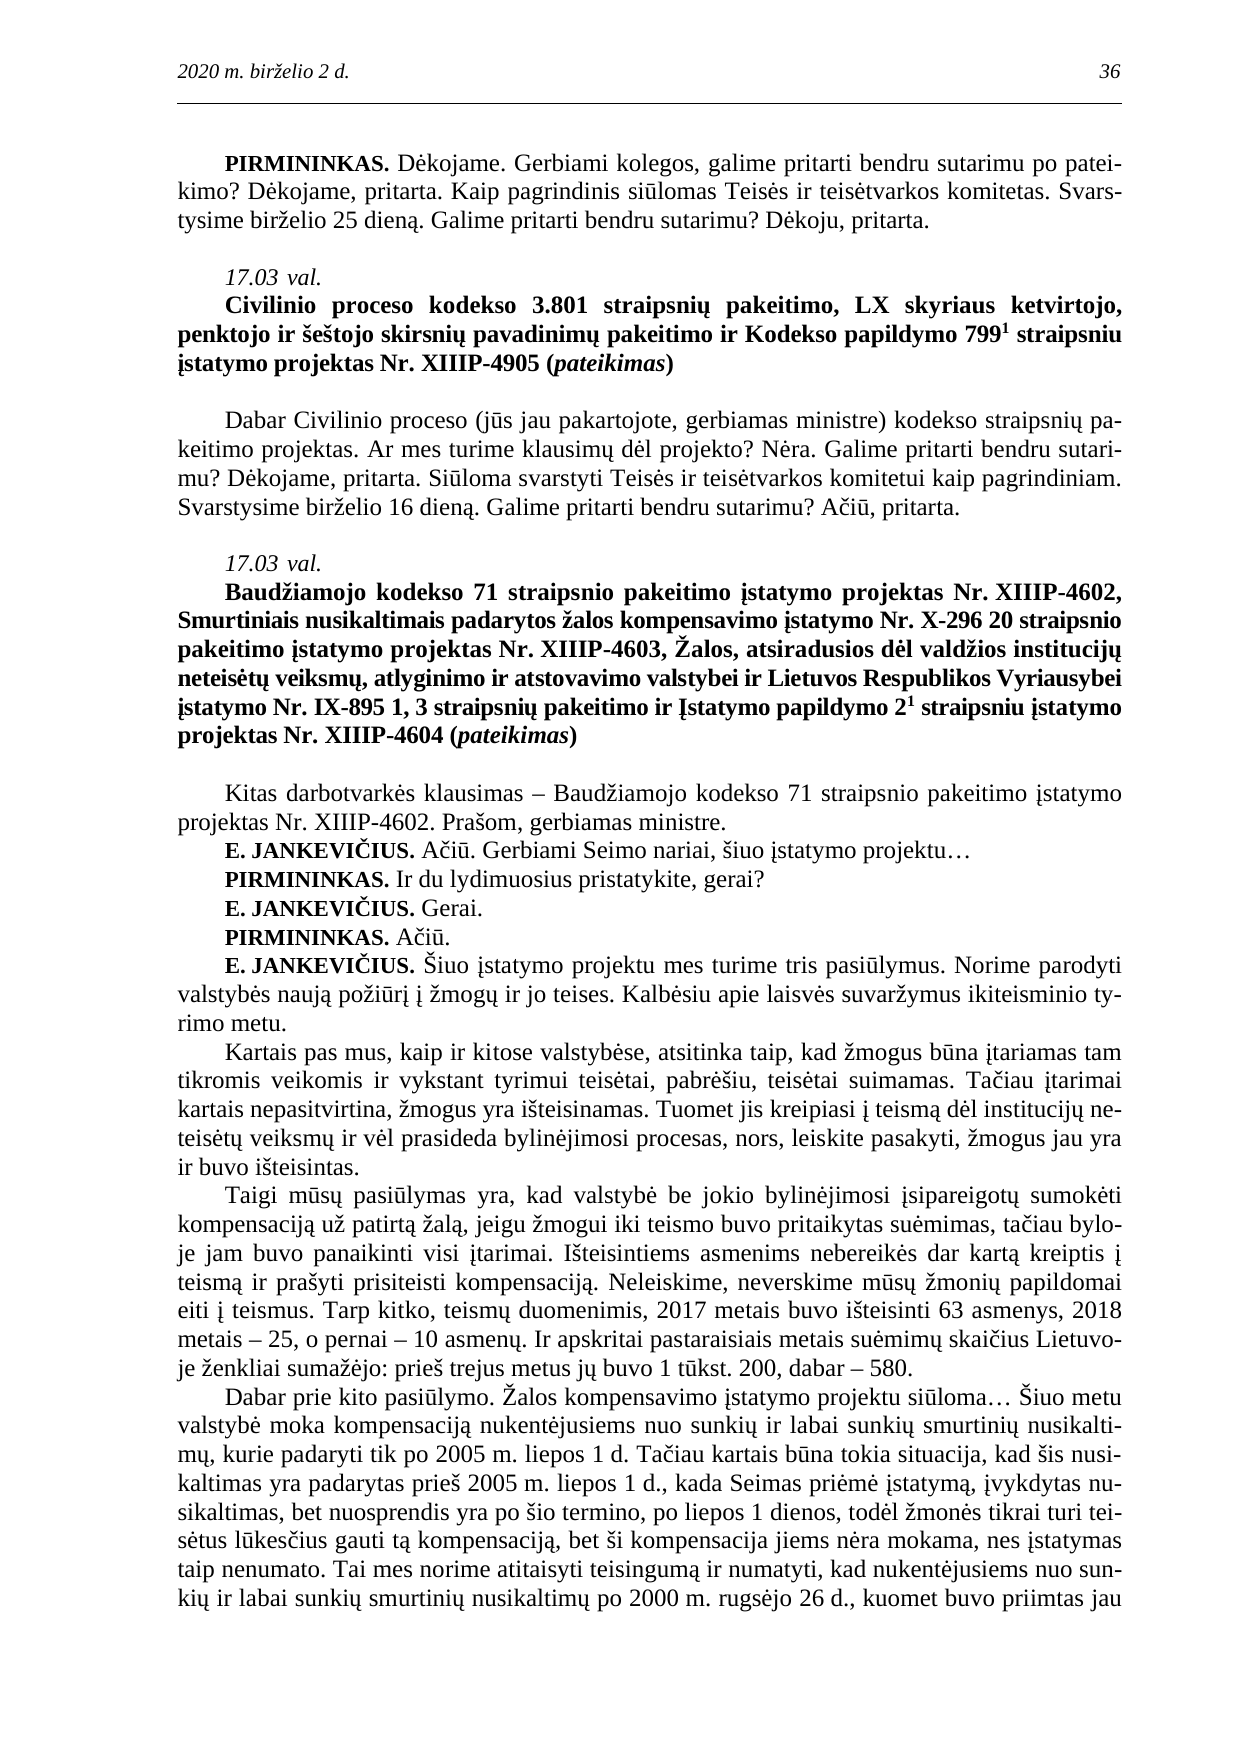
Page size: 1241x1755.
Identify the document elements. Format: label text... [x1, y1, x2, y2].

text 17.03 val. [224, 263, 1122, 290]
text Da­bar prie ki­to pa­siū­ly­mo. Ža­los kom­pen­sa­vi­mo įsta­ty­mo pro­jek­tu siū­lo­ma… Šiuo me­tu vals­ty­bė mo­ka kom­pen­sa­ci­ją nu­ken­tė­ju­siems nuo sun­kių ir la­bai sun­kių smur­ti­nių nu­si­kal­ti­mų, ku­rie pa­da­ry­ti tik po 2005 m. lie­pos 1 d. Ta­čiau kar­tais bū­na to­kia si­tu­a­ci­ja, kad šis nu­si­kal­ti­mas yra pa­da­ry­tas prieš 2005 m. lie­pos 1 d., ka­da Sei­mas pri­ėmė įsta­ty­mą, įvyk­dy­tas nu­si­kal­ti­mas, bet nuosp­ren­dis yra po šio ter­mi­no, po lie­pos 1 die­nos, to­dėl žmo­nės tik­rai tu­ri tei­sė­tus lū­kes­čius gau­ti tą kom­pen­sa­ci­ją, bet ši kom­pen­sa­ci­ja jiems nė­ra mo­ka­ma, nes įsta­ty­mas taip ne­nu­ma­to. Tai mes no­ri­me ati­tai­sy­ti tei­sin­gu­mą ir nu­ma­ty­ti, kad nu­ken­tė­ju­siems nuo sun­kių ir la­bai sun­kių smur­ti­nių nu­si­kal­ti­mų po 2000 m. rug­sė­jo 26 d., kuo­met bu­vo pri­im­tas jau [177, 1382, 1122, 1612]
text PIRMININKAS. Ačiū. [177, 922, 1122, 950]
text Bau­džia­mo­jo ko­dek­so 71 straips­nio pa­kei­ti­mo įsta­ty­mo pro­jek­tas Nr. XIIIP-4602, Smur­ti­niais nu­si­kal­ti­mais pa­da­ry­tos ža­los kom­pen­sa­vi­mo įsta­ty­mo Nr. X-296 20 straips­nio pa­kei­ti­mo įsta­ty­mo pro­jek­tas Nr. XIIIP-4603, Ža­los, at­si­ra­du­sios dėl val­džios ins­ti­tu­ci­jų ne­tei­sė­tų veiks­mų, at­ly­gi­ni­mo ir at­sto­va­vi­mo vals­ty­bei ir Lie­tu­vos Res­pub­li­kos Vyriausy­bei įsta­ty­mo Nr. IX-895 1, 3 straips­nių pa­kei­ti­mo ir Įsta­ty­mo pa­pil­dy­mo 21 straips­niu įsta­ty­mo pro­jek­tas Nr. XIIIP-4604 (pa­tei­ki­mas) [177, 577, 1122, 749]
text E. JANKEVIČIUS. Šiuo įsta­ty­mo pro­jek­tu mes tu­ri­me tris pa­siū­ly­mus. No­ri­me pa­ro­dy­ti vals­ty­bės nau­ją po­žiū­rį į žmo­gų ir jo tei­ses. Kal­bė­siu apie lais­vės su­var­žy­mus iki­teis­mi­nio ty­ri­mo me­tu. [177, 950, 1122, 1037]
text Ci­vi­li­nio pro­ce­so ko­dek­so 3.801 straips­nių pa­kei­ti­mo, LX sky­riaus ket­vir­to­jo, penkto­jo ir šeš­to­jo skir­snių pa­va­di­ni­mų pa­kei­ti­mo ir Ko­dek­so pa­pil­dy­mo 7991 straips­niu įsta­ty­mo pro­jek­tas Nr. XIIIP-4905 (pa­tei­ki­mas) [177, 290, 1122, 377]
text PIRMININKAS. Ir du ly­di­muo­sius pri­sta­ty­ki­te, ge­rai? [177, 864, 1122, 893]
text Kar­tais pas mus, kaip ir ki­to­se vals­ty­bė­se, at­si­tin­ka taip, kad žmo­gus bū­na įta­ria­mas tam tik­ro­mis vei­ko­mis ir vyks­tant ty­ri­mui tei­sė­tai, pa­brė­šiu, tei­sė­tai su­ima­mas. Ta­čiau įta­ri­mai kar­tais nepa­si­tvir­tina, žmo­gus yra iš­tei­si­na­mas. Tuo­met jis krei­pia­si į teis­mą dėl ins­ti­tu­ci­jų ne­tei­sė­tų veiks­mų ir vėl pra­si­de­da by­li­nė­ji­mo­si pro­ce­sas, nors, leis­ki­te pa­sa­ky­ti, žmo­gus jau yra ir bu­vo iš­tei­sin­tas. [177, 1037, 1122, 1180]
text Ki­tas dar­bo­tvarkės klau­si­mas – Bau­džia­mo­jo ko­dek­so 71 straips­nio pa­kei­ti­mo įsta­ty­mo pro­jek­tas Nr. XIIIP-4602. Pra­šom, ger­bia­mas mi­nist­re. [177, 778, 1122, 835]
text Da­bar Ci­vi­li­nio pro­ce­so (jūs jau pa­kar­to­jo­te, ger­bia­mas mi­nist­re) ko­dek­so straips­nių pa­kei­ti­mo pro­jek­tas. Ar mes tu­ri­me klau­si­mų dėl pro­jek­to? Nė­ra. Ga­li­me pri­tar­ti ben­dru su­ta­ri­mu? Dė­ko­ja­me, pri­tar­ta. Siū­lo­ma svars­ty­ti Tei­sės ir tei­sėt­var­kos ko­mi­te­tui kaip pa­grin­di­niam. Svars­ty­si­me bir­že­lio 16 die­ną. Ga­li­me pri­tar­ti ben­dru su­ta­ri­mu? Ačiū, pri­tar­ta. [177, 405, 1122, 520]
text E. JANKEVIČIUS. Ge­rai. [177, 893, 1122, 922]
text 17.03 val. [224, 549, 1122, 577]
text Tai­gi mū­sų pa­siū­ly­mas yra, kad vals­ty­bė be jo­kio by­li­nė­ji­mo­si įsi­pa­rei­go­tų su­mo­kė­ti kom­pen­sa­ci­ją už pa­tir­tą ža­lą, jei­gu žmo­gui iki teis­mo bu­vo pri­tai­ky­tas su­ėmi­mas, ta­čiau by­lo­je jam bu­vo pa­nai­kin­ti vi­si įta­ri­mai. Iš­tei­sin­tiems as­me­nims ne­be­rei­kės dar kar­tą kreip­tis į teis­mą ir pra­šy­ti pri­si­teis­ti kom­pen­sa­ci­ją. Ne­leis­ki­me, ne­vers­ki­me mū­sų žmo­nių pa­pil­do­mai ei­ti į teis­mus. Tarp kit­ko, teis­mų duo­me­ni­mis, 2017 me­tais bu­vo iš­tei­sin­ti 63 as­me­nys, 2018 me­tais – 25, o per­nai – 10 as­me­nų. Ir ap­skri­tai pas­ta­rai­siais me­tais su­ėmi­mų skai­čius Lie­tu­vo­je žen­kliai su­ma­žė­jo: prieš tre­jus me­tus jų bu­vo 1 tūkst. 200, da­bar – 580. [177, 1180, 1122, 1382]
text E. JANKEVIČIUS. Ačiū. Ger­bia­mi Sei­mo na­riai, šiuo įsta­ty­mo pro­jek­tu… [177, 835, 1122, 864]
text PIRMININKAS. Dė­ko­ja­me. Ger­bia­mi ko­le­gos, ga­li­me pri­tar­ti ben­dru su­ta­ri­mu po pa­tei­ki­mo? Dė­ko­ja­me, pri­tar­ta. Kaip pa­grin­di­nis siū­lo­mas Tei­sės ir tei­sėt­var­kos ko­mi­te­tas. Svars­ty­si­me bir­že­lio 25 die­ną. Ga­li­me pri­tar­ti ben­dru su­ta­ri­mu? Dė­ko­ju, pri­tar­ta. [177, 148, 1122, 234]
